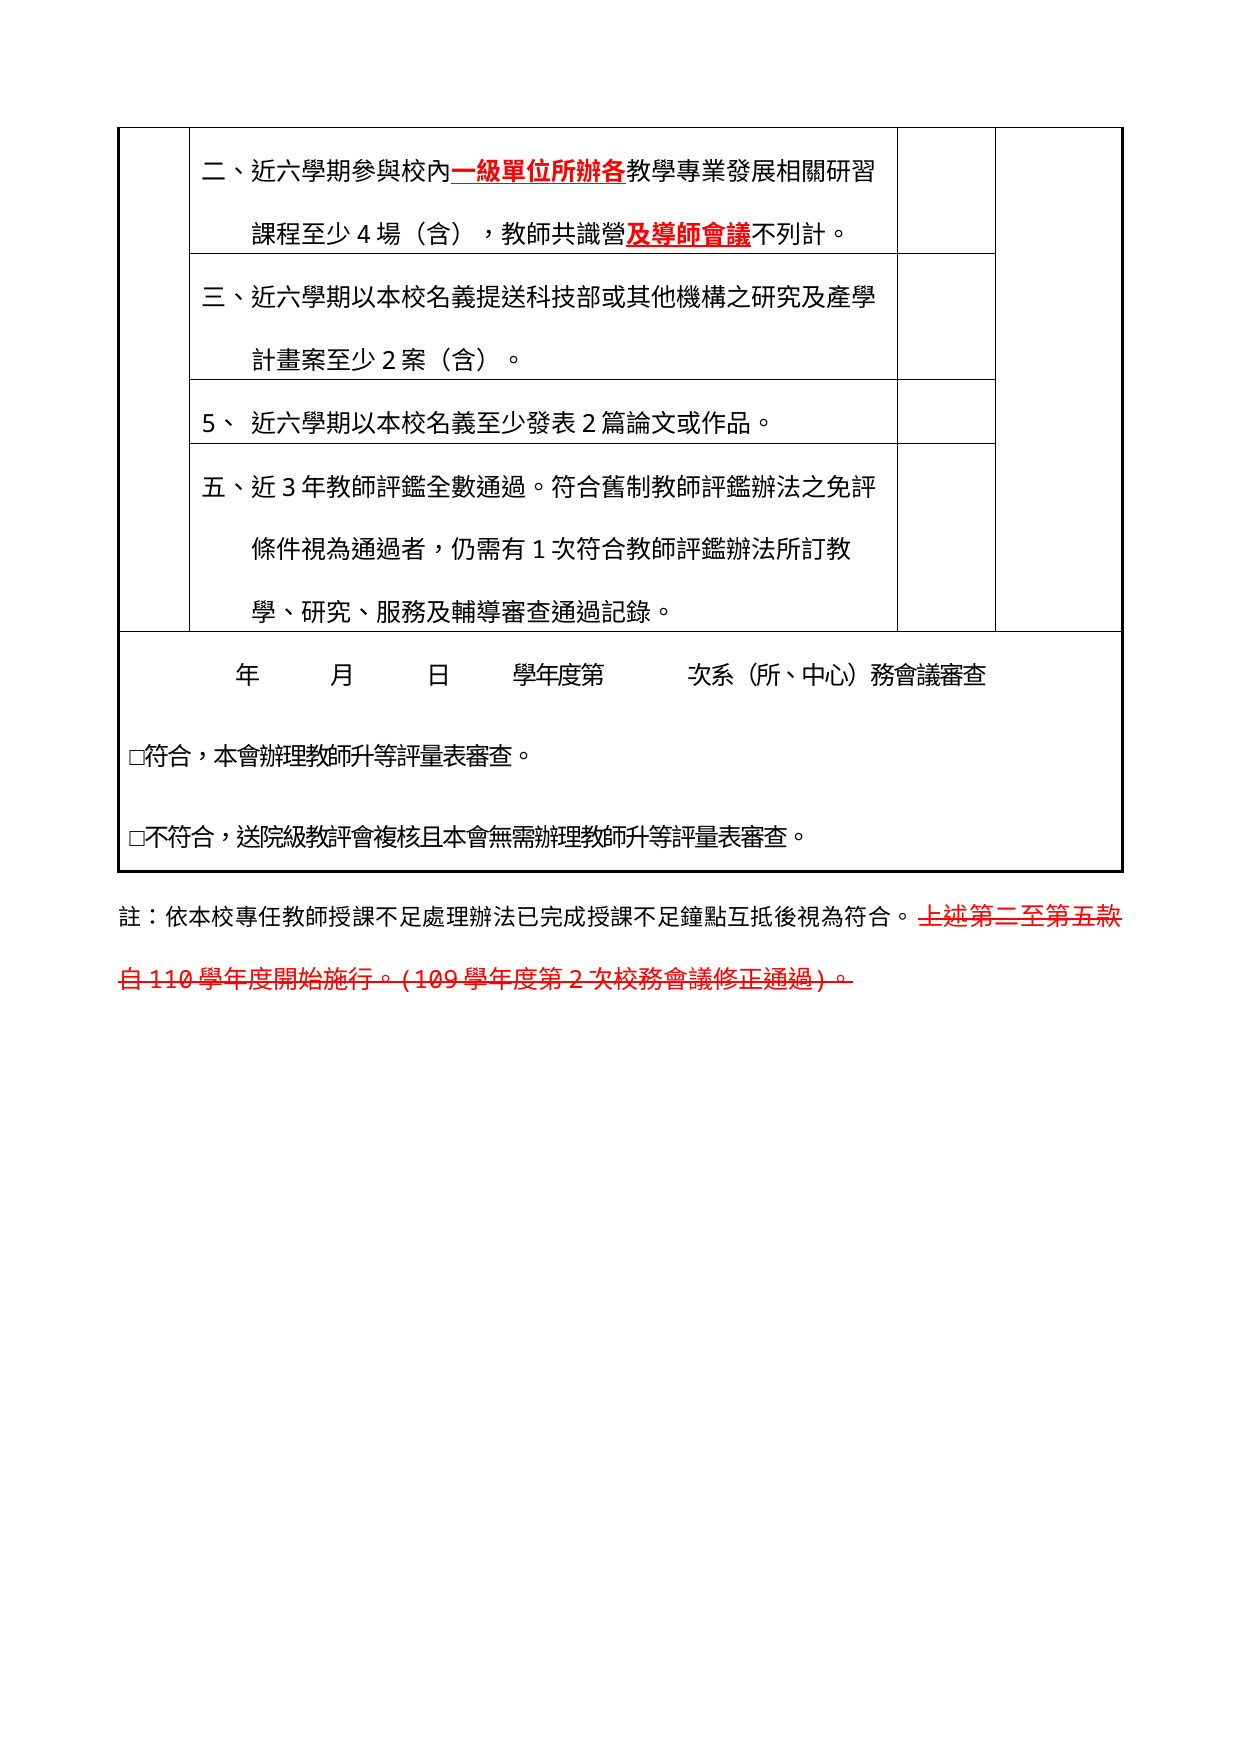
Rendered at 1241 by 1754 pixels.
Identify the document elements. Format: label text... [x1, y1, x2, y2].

table_cell [996, 128, 1121, 631]
text 註：依本校專任教師授課不足處理辦法已完成授課不足鐘點互抵後視為符合。上述第二至第五款自110學年度開始施行。(109學年度第2次校務會議修正通過)。 [118, 873, 1122, 998]
table_cell [898, 128, 995, 253]
table_cell 近六學期以本校名義至少發表2篇論文或作品。 [190, 380, 897, 443]
table_cell 五、近3年教師評鑑全數通過。符合舊制教師評鑑辦法之免評條件視為通過者，仍需有1次符合教師評鑑辦法所訂教學、研究、服務及輔導審查通過記錄。 [190, 444, 897, 631]
table_cell 年 月 日 學年度第 次系（所、中心）務會議審查 □符合，本會辦理教師升等評量表審查。 □不符合，送院級教評會複核且本會無需辦理教師升等評量表審查。 [120, 632, 1121, 870]
table_cell 三、近六學期以本校名義提送科技部或其他機構之研究及產學計畫案至少2案（含）。 [190, 254, 897, 379]
table_cell [898, 380, 995, 443]
table_cell [898, 254, 995, 379]
table_cell 二、近六學期參與校內一級單位所辦各教學專業發展相關研習課程至少4場（含），教師共識營及導師會議不列計。 [190, 128, 897, 253]
table_cell [120, 128, 189, 631]
table_cell [898, 444, 995, 631]
